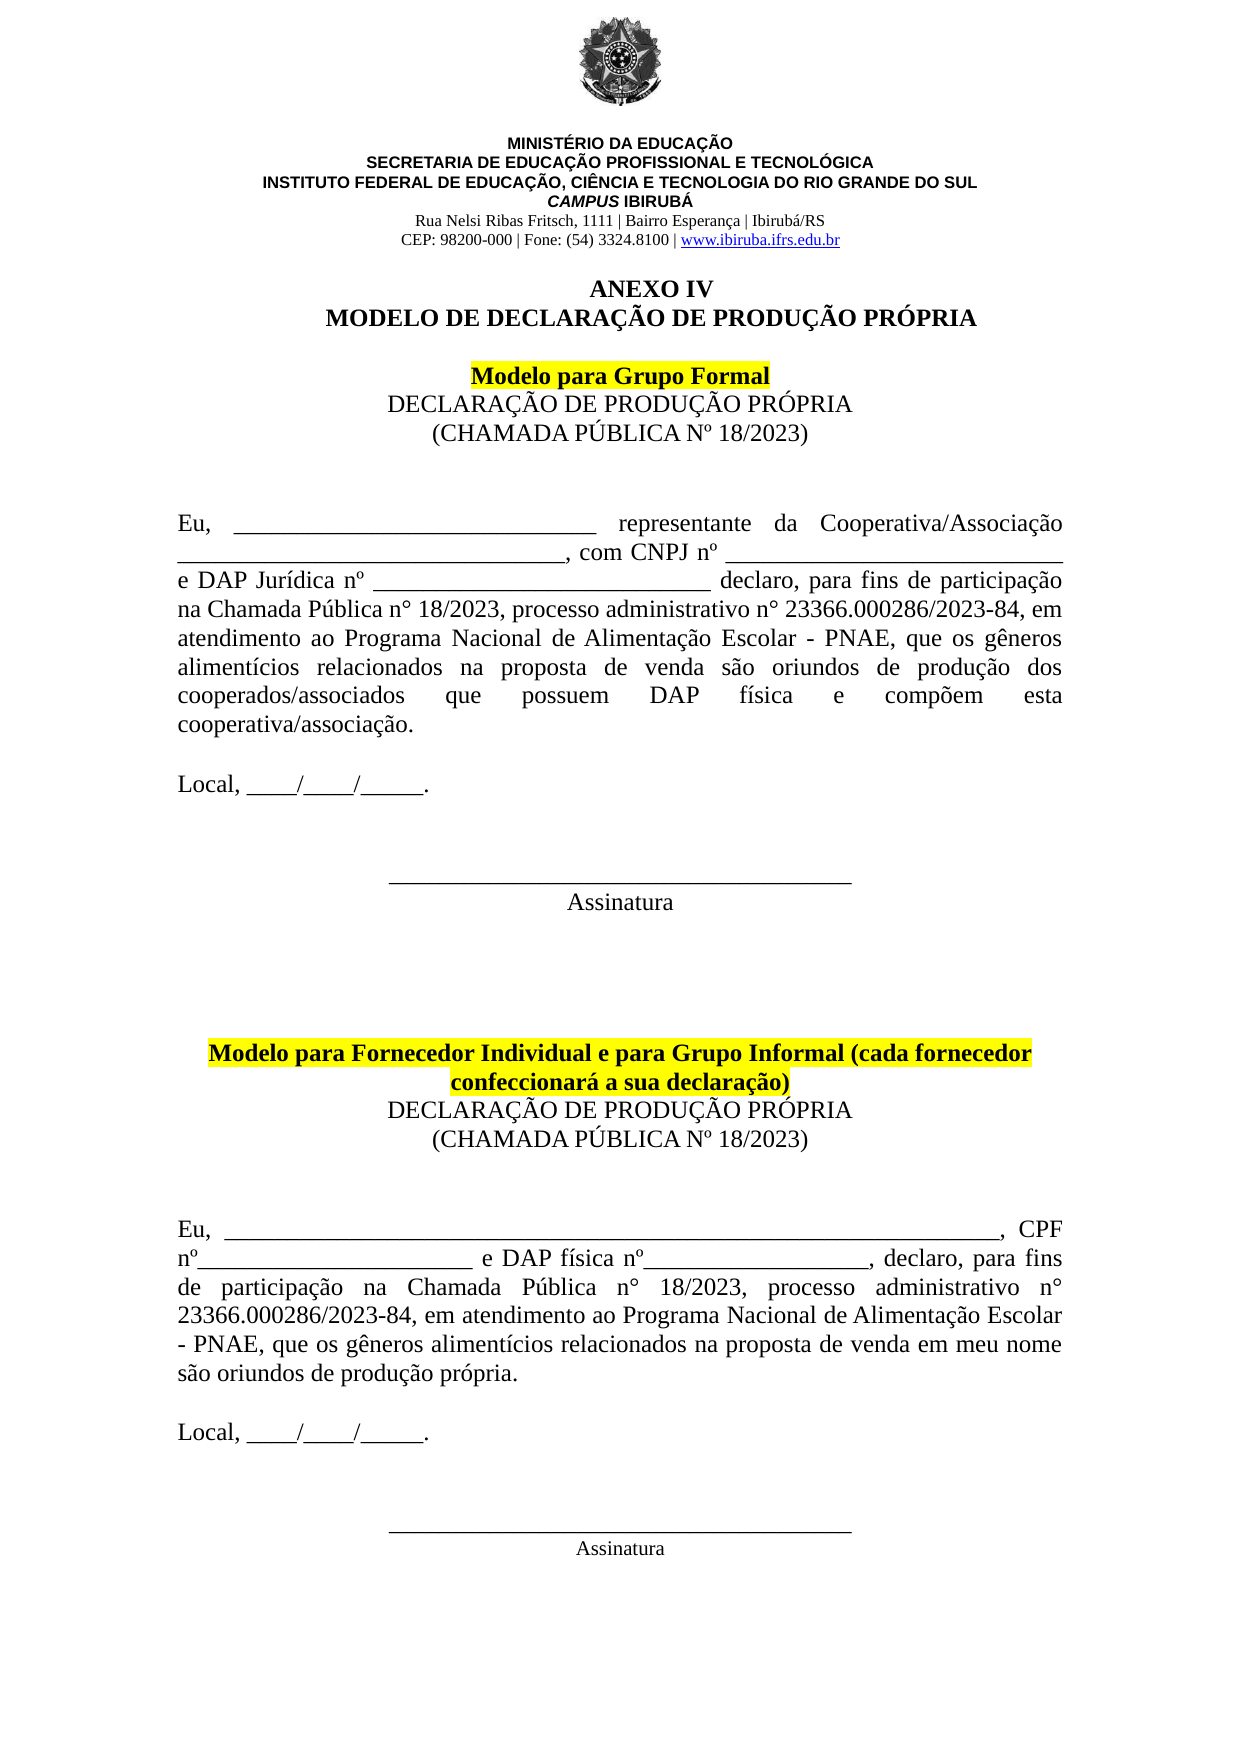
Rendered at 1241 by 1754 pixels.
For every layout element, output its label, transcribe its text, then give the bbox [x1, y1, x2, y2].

text Local, ____/____/_____. [177, 769, 1063, 797]
picture [579, 17, 662, 106]
text ANEXO IV [240, 274, 1063, 303]
text Assinatura [177, 1536, 1063, 1560]
text (CHAMADA PÚBLICA Nº 18/2023) [177, 418, 1063, 447]
text DECLARAÇÃO DE PRODUÇÃO PRÓPRIA [177, 1096, 1063, 1124]
text DECLARAÇÃO DE PRODUÇÃO PRÓPRIA [177, 389, 1063, 418]
text (CHAMADA PÚBLICA Nº 18/2023) [177, 1124, 1063, 1153]
text Modelo para Fornecedor Individual e para Grupo Informal (cada fornecedor confeccionará a sua declaração) [177, 1038, 1063, 1096]
text Eu, _____________________________ representante da Cooperativa/Associação _______________________________, com CNPJ nº ___________________________ e DAP Jurídica nº ___________________________ declaro, para fins de participação na Chamada Pública n° 18/2023, processo administrativo n° 23366.000286/2023-84, em atendimento ao Programa Nacional de Alimentação Escolar - PNAE, que os gêneros alimentícios relacionados na proposta de venda são oriundos de produção dos cooperados/associados que possuem DAP física e compõem esta cooperativa/associação. [177, 508, 1063, 738]
text _____________________________________ [177, 858, 1063, 887]
text MODELO DE DECLARAÇÃO DE PRODUÇÃO PRÓPRIA [240, 303, 1063, 332]
text Local, ____/____/_____. [177, 1417, 1063, 1446]
text _____________________________________ [177, 1507, 1063, 1536]
text Eu, ______________________________________________________________, CPF nº______________________ e DAP física nº__________________, declaro, para fins de participação na Chamada Pública n° 18/2023, processo administrativo n° 23366.000286/2023-84, em atendimento ao Programa Nacional de Alimentação Escolar - PNAE, que os gêneros alimentícios relacionados na proposta de venda em meu nome são oriundos de produção própria. [177, 1214, 1063, 1387]
text Assinatura [177, 887, 1063, 916]
text Modelo para Grupo Formal [177, 361, 1063, 389]
